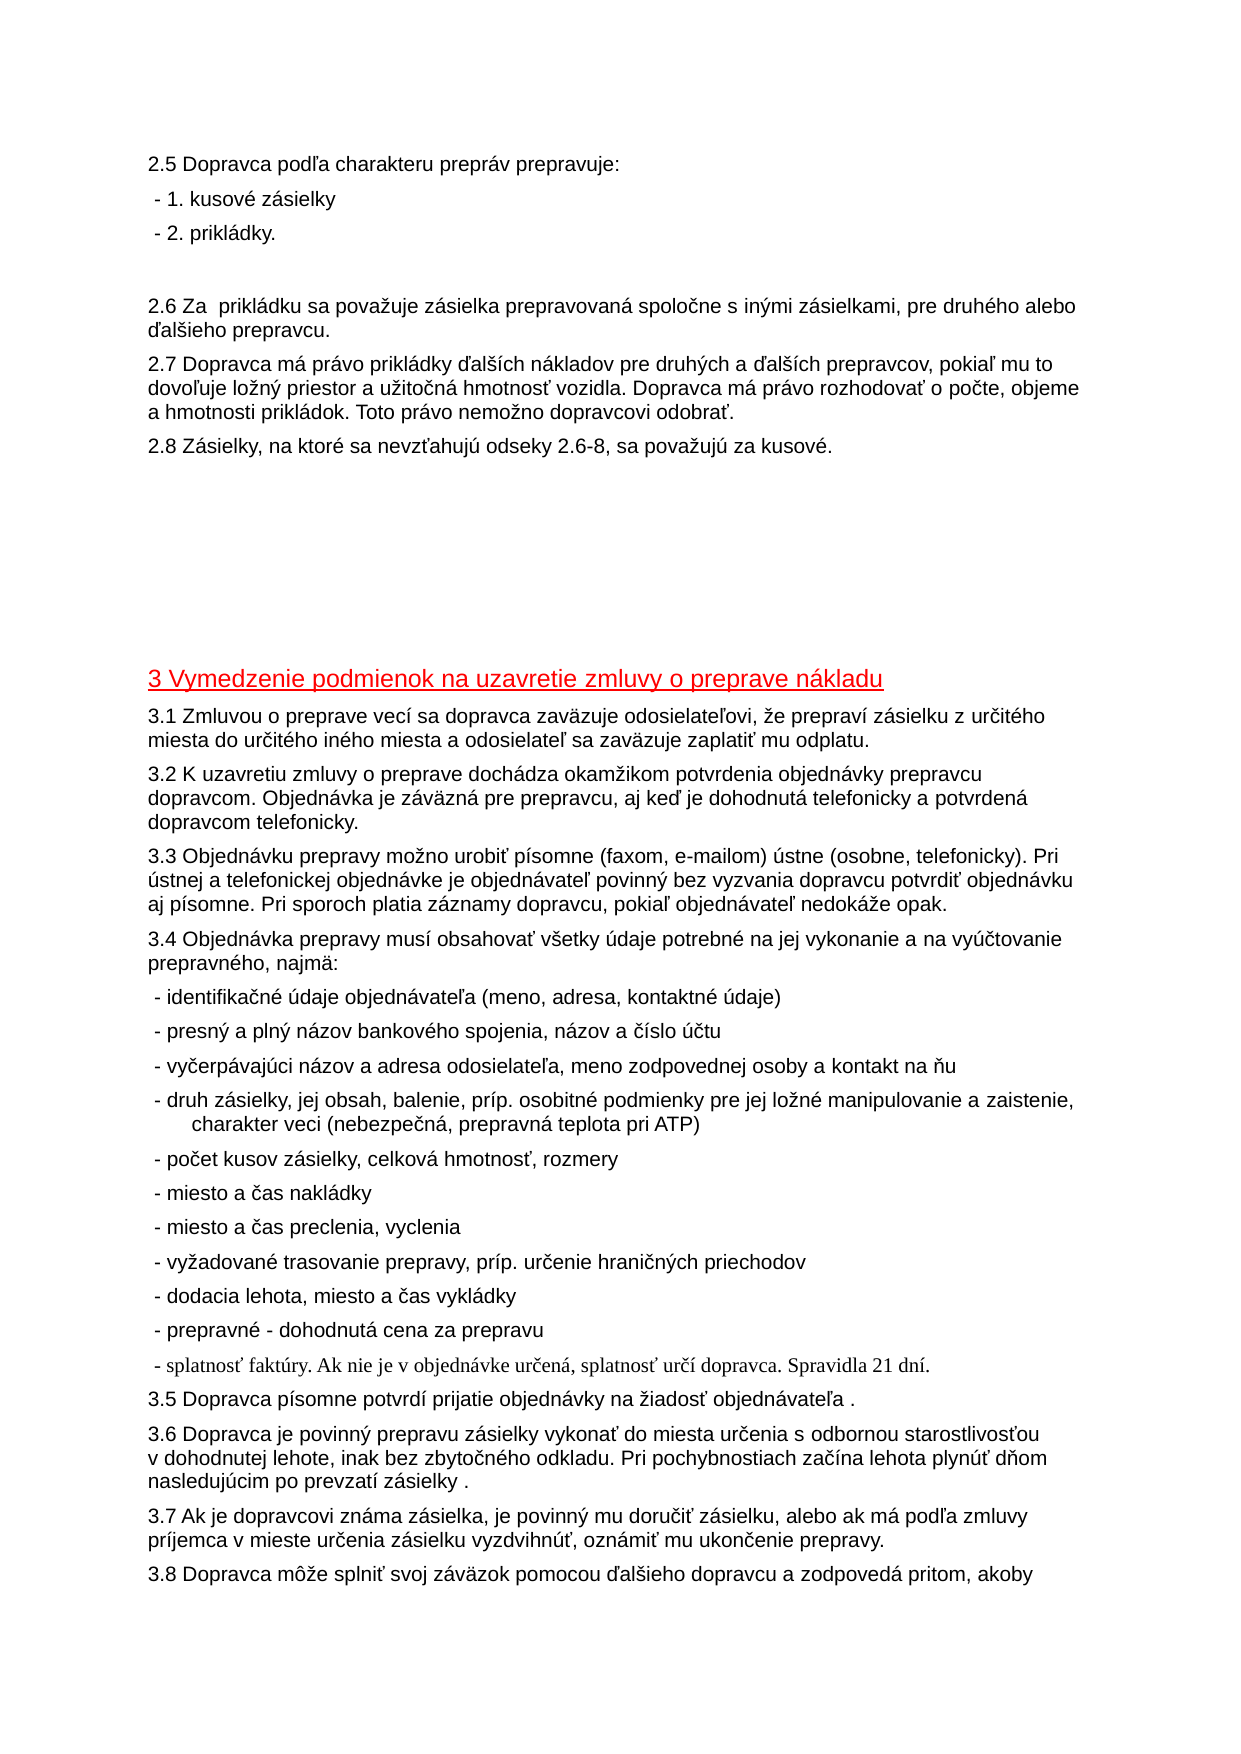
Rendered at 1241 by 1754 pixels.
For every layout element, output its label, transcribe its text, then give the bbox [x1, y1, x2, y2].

table_header 2.5 Dopravca podľa charakteru prepráv prepravuje: - 1. kusové zásielky - 2. prikládky. 2.6 Za prikládku sa považuje zásielka prepravovaná spoločne s inými zásielkami, pre druhého alebo ďalšieho prepravcu. 2.7 Dopravca má právo prikládky ďalších nákladov pre druhých a ďalších prepravcov, pokiaľ mu to dovoľuje ložný priestor a užitočná hmotnosť vozidla. Dopravca má právo rozhodovať o počte, objeme a hmotnosti prikládok. Toto právo nemožno dopravcovi odobrať. 2.8 Zásielky, na ktoré sa nevzťahujú odseky 2.6-8, sa považujú za kusové. 3 Vymedzenie podmienok na uzavretie zmluvy o preprave nákladu 3.1 Zmluvou o preprave vecí sa dopravca zaväzuje odosielateľovi, že prepraví zásielku z určitého miesta do určitého iného miesta a odosielateľ sa zaväzuje zaplatiť mu odplatu. 3.2 K uzavretiu zmluvy o preprave dochádza okamžikom potvrdenia objednávky prepravcu dopravcom. Objednávka je záväzná pre prepravcu, aj keď je dohodnutá telefonicky a potvrdená dopravcom telefonicky. 3.3 Objednávku prepravy možno urobiť písomne (faxom, e-mailom) ústne (osobne, telefonicky). Pri ústnej a telefonickej objednávke je objednávateľ povinný bez vyzvania dopravcu potvrdiť objednávku aj písomne. Pri sporoch platia záznamy dopravcu, pokiaľ objednávateľ nedokáže opak. 3.4 Objednávka prepravy musí obsahovať všetky údaje potrebné na jej vykonanie a na vyúčtovanie prepravného, najmä: - identifikačné údaje objednávateľa (meno, adresa, kontaktné údaje) - presný a plný názov bankového spojenia, názov a číslo účtu - vyčerpávajúci názov a adresa odosielateľa, meno zodpovednej osoby a kontakt na ňu - druh zásielky, jej obsah, balenie, príp. osobitné podmienky pre jej ložné manipulovanie a zaistenie, charakter veci (nebezpečná, prepravná teplota pri ATP) - počet kusov zásielky, celková hmotnosť, rozmery - miesto a čas nakládky - miesto a čas preclenia, vyclenia - vyžadované trasovanie prepravy, príp. určenie hraničných priechodov - dodacia lehota, miesto a čas vykládky - prepravné - dohodnutá cena za prepravu - splatnosť faktúry. Ak nie je v objednávke určená, splatnosť určí dopravca. Spravidla 21 dní. 3.5 Dopravca písomne potvrdí prijatie objednávky na žiadosť objednávateľa . 3.6 Dopravca je povinný prepravu zásielky vykonať do miesta určenia s odbornou starostlivosťou v dohodnutej lehote, inak bez zbytočného odkladu. Pri pochybnostiach začína lehota plynúť dňom nasledujúcim po prevzatí zásielky . 3.7 Ak je dopravcovi známa zásielka, je povinný mu doručiť zásielku, alebo ak má podľa zmluvy príjemca v mieste určenia zásielku vyzdvihnúť, oznámiť mu ukončenie prepravy. 3.8 Dopravca môže splniť svoj záväzok pomocou ďalšieho dopravcu a zodpovedá pritom, akoby [146, 148, 1097, 1588]
